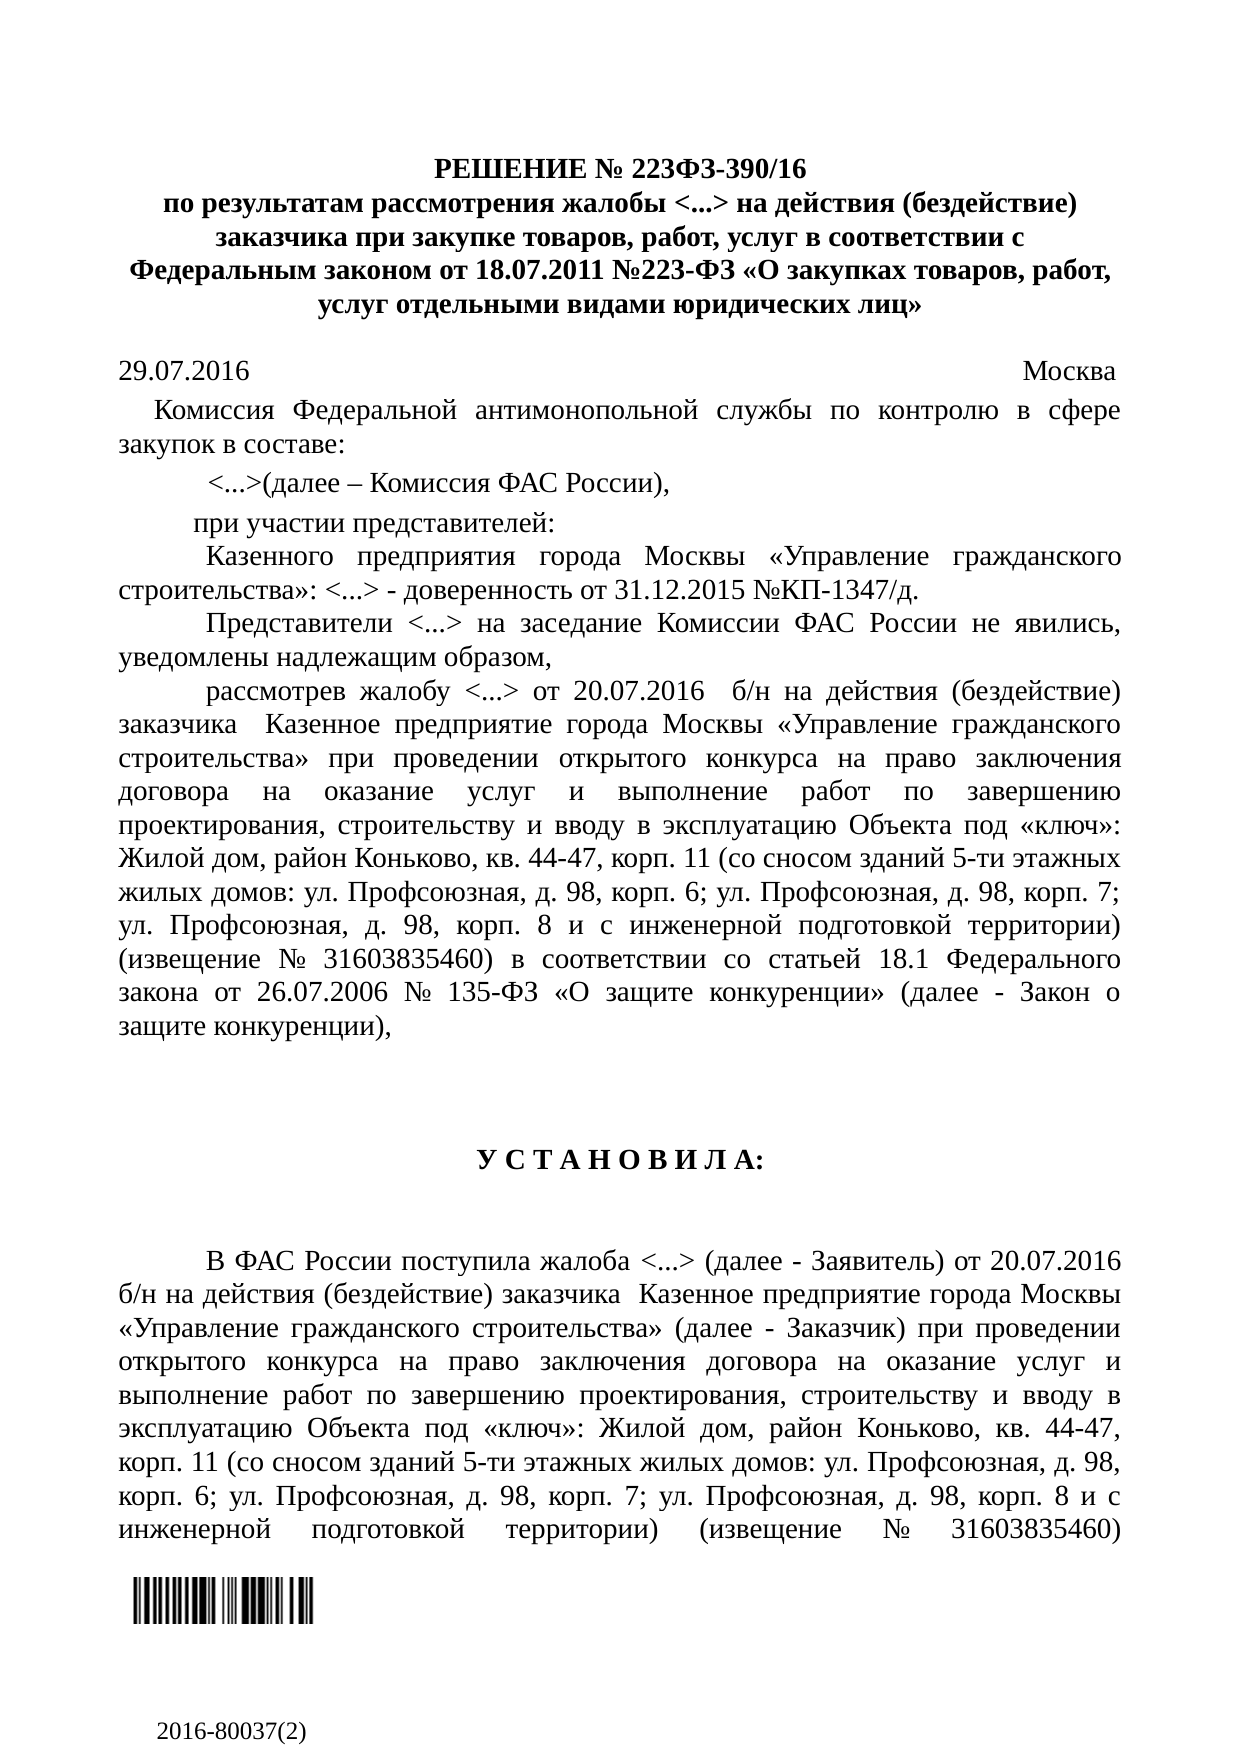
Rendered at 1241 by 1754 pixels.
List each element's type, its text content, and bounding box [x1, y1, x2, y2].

text РЕШЕНИЕ № 223ФЗ-390/16 [118, 152, 1122, 185]
text У С Т А Н О В И Л А: [118, 1142, 1122, 1176]
text Казенного предприятия города Москвы «Управление гражданского строительства»: <...> - доверенность от 31.12.2015 №КП-1347/д. [118, 538, 1122, 606]
text по результатам рассмотрения жалобы <...> на действия (бездействие) заказчика при закупке товаров, работ, услуг в соответствии с Федеральным законом от 18.07.2011 №223-ФЗ «О закупках товаров, работ, услуг отдельными видами юридических лиц» [118, 185, 1122, 319]
text В ФАС России поступила жалоба <...> (далее - Заявитель) от 20.07.2016 б/н на действия (бездействие) заказчика Казенное предприятие города Москвы «Управление гражданского строительства» (далее - Заказчик) при проведении открытого конкурса на право заключения договора на оказание услуг и выполнение работ по завершению проектирования, строительству и вводу в эксплуатацию Объекта под «ключ»: Жилой дом, район Коньково, кв. 44-47, корп. 11 (со сносом зданий 5-ти этажных жилых домов: ул. Профсоюзная, д. 98, корп. 6; ул. Профсоюзная, д. 98, корп. 7; ул. Профсоюзная, д. 98, корп. 8 и с инженерной подготовкой территории) (извещение № 31603835460) [118, 1243, 1122, 1545]
text Представители <...> на заседание Комиссии ФАС России не явились, уведомлены надлежащим образом, [118, 606, 1122, 673]
text при участии представителей: [118, 505, 1122, 538]
picture [118, 1577, 331, 1624]
text рассмотрев жалобу <...> от 20.07.2016 б/н на действия (бездействие) заказчика Казенное предприятие города Москвы «Управление гражданского строительства» при проведении открытого конкурса на право заключения договора на оказание услуг и выполнение работ по завершению проектирования, строительству и вводу в эксплуатацию Объекта под «ключ»: Жилой дом, район Коньково, кв. 44-47, корп. 11 (со сносом зданий 5-ти этажных жилых домов: ул. Профсоюзная, д. 98, корп. 6; ул. Профсоюзная, д. 98, корп. 7; ул. Профсоюзная, д. 98, корп. 8 и с инженерной подготовкой территории) (извещение № 31603835460) в соответствии со статьей 18.1 Федерального закона от 26.07.2006 № 135-ФЗ «О защите конкуренции» (далее - Закон о защите конкуренции), [118, 673, 1122, 1042]
text 29.07.2016 Москва [118, 353, 1122, 386]
text Комиссия Федеральной антимонопольной службы по контролю в сфере закупок в составе: [118, 392, 1122, 459]
text <...>(далее – Комиссия ФАС России), [118, 465, 1122, 499]
